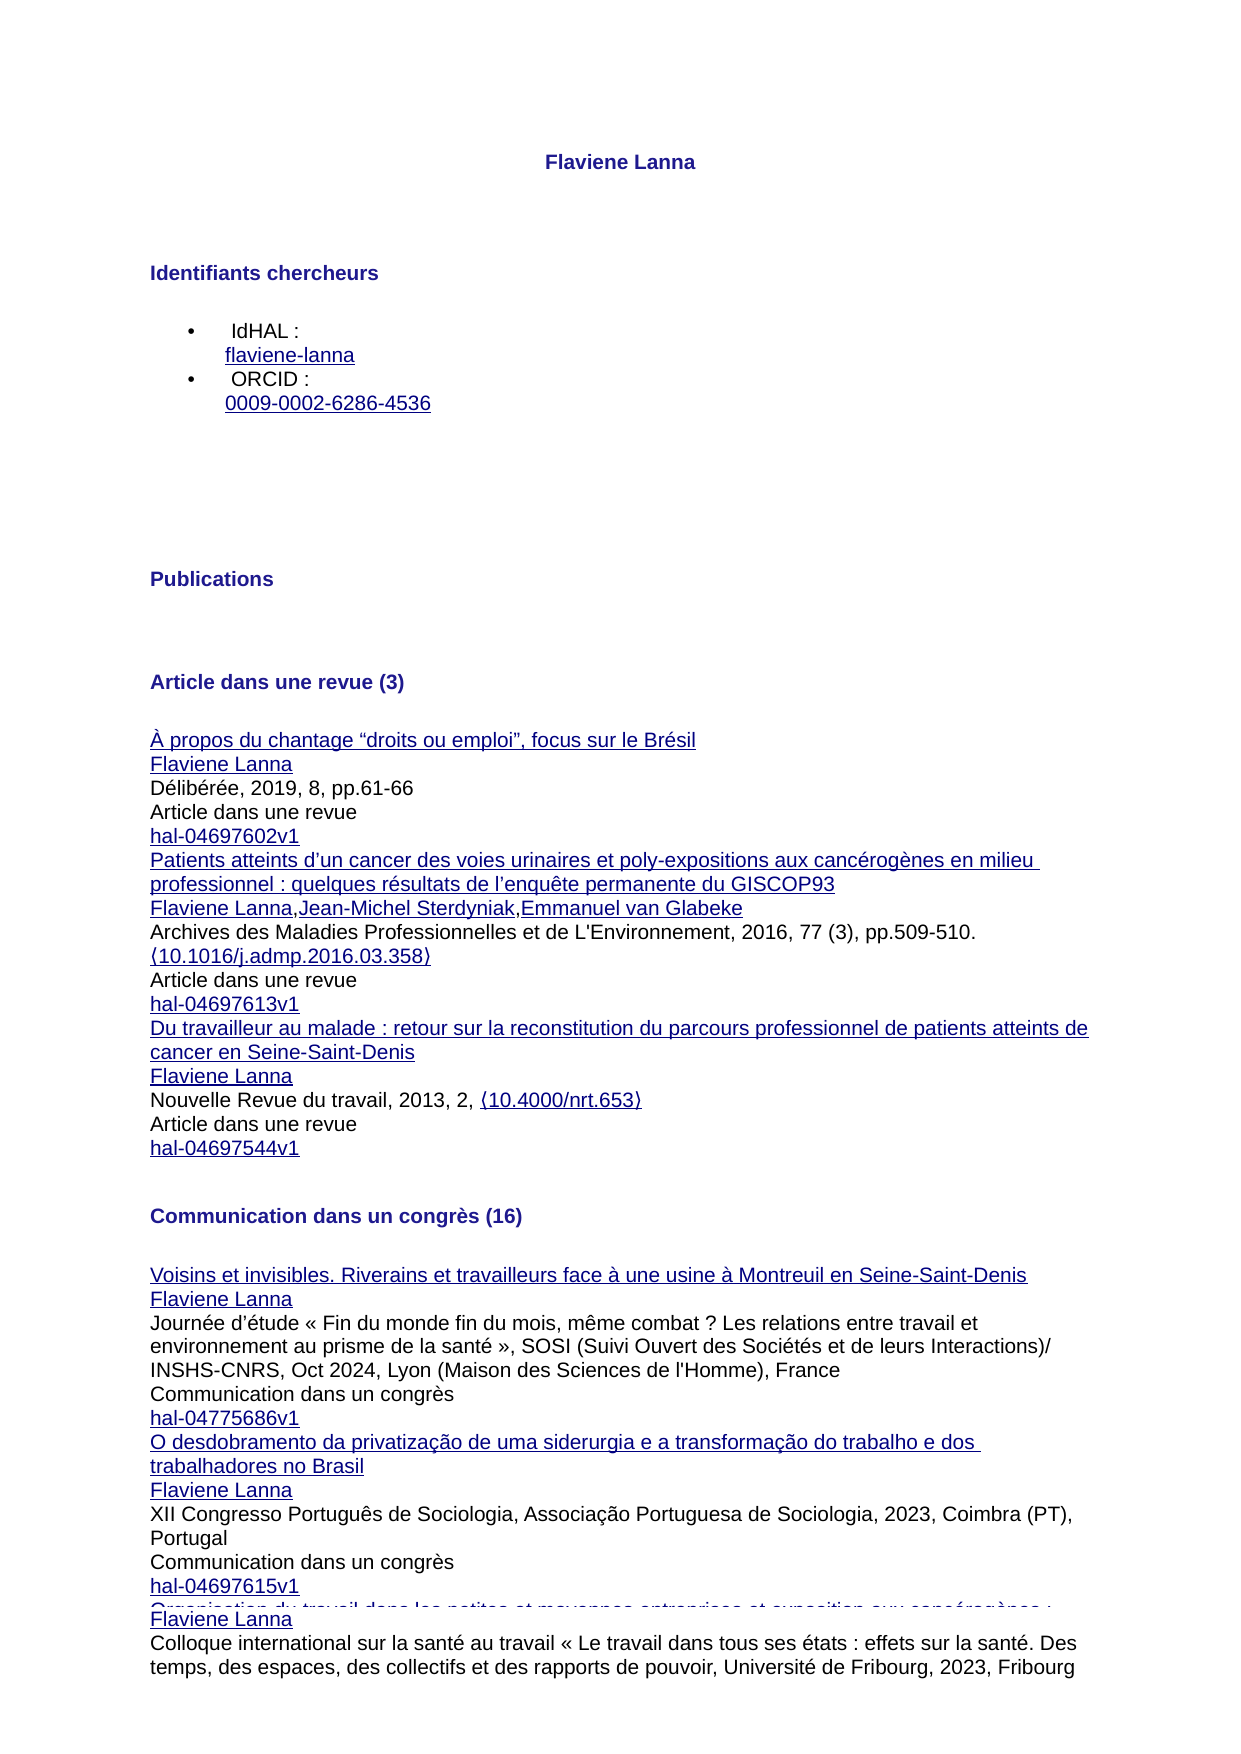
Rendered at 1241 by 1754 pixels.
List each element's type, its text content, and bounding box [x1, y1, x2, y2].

subtitle Identifiants chercheurs [150, 260, 1090, 284]
table_header À propos du chantage “droits ou emploi”, focus sur le Brésil Flaviene Lanna Délibérée, 2019, 8, pp.61-66 Article dans une revue hal-04697602v1 [150, 728, 1090, 848]
list 0009-0002-6286-4536 [187, 391, 1090, 414]
list IdHAL : [187, 319, 1090, 343]
list flaviene-lanna [187, 343, 1090, 367]
table_cell O desdobramento da privatização de uma siderurgia e a transformação do trabalho e dos trabalhadores no Brasil Flaviene Lanna XII Congresso Português de Sociologia, Associação Portuguesa de Sociologia, 2023, Coimbra (PT), Portugal Communication dans un congrès hal-04697615v1 [150, 1430, 1090, 1598]
list ORCID : [187, 367, 1090, 391]
subtitle Publications [150, 567, 1090, 591]
subtitle Communication dans un congrès (16) [150, 1204, 1090, 1228]
table_cell Du travailleur au malade : retour sur la reconstitution du parcours professionnel de patients atteints de cancer en Seine-Saint-Denis Flaviene Lanna Nouvelle Revue du travail, 2013, 2, ⟨10.4000/nrt.653⟩ Article dans une revue hal-04697544v1 [150, 1016, 1090, 1159]
subtitle Flaviene Lanna [150, 150, 1090, 174]
table_cell Organisation du travail dans les petites et moyennes entreprises et exposition aux cancérogènes : quelles relations ? Flaviene Lanna Colloque international sur la santé au travail « Le travail dans tous ses états : effets sur la santé. Des temps, des espaces, des collectifs et des rapports de pouvoir, Université de Fribourg, 2023, Fribourg (CH), Suisse Communication dans un congrès hal-04697614v1 [150, 1598, 1090, 1679]
table_header Voisins et invisibles. Riverains et travailleurs face à une usine à Montreuil en Seine-Saint-Denis Flaviene Lanna Journée d’étude « Fin du monde fin du mois, même combat ? Les relations entre travail et environnement au prisme de la santé », SOSI (Suivi Ouvert des Sociétés et de leurs Interactions)/ INSHS-CNRS, Oct 2024, Lyon (Maison des Sciences de l'Homme), France Communication dans un congrès hal-04775686v1 [150, 1263, 1090, 1430]
table_cell Patients atteints d’un cancer des voies urinaires et poly-expositions aux cancérogènes en milieu professionnel : quelques résultats de l’enquête permanente du GISCOP93 Flaviene Lanna,Jean-Michel Sterdyniak,Emmanuel van Glabeke Archives des Maladies Professionnelles et de L'Environnement, 2016, 77 (3), pp.509-510. ⟨10.1016/j.admp.2016.03.358⟩ Article dans une revue hal-04697613v1 [150, 848, 1090, 1016]
subtitle Article dans une revue (3) [150, 670, 1090, 694]
